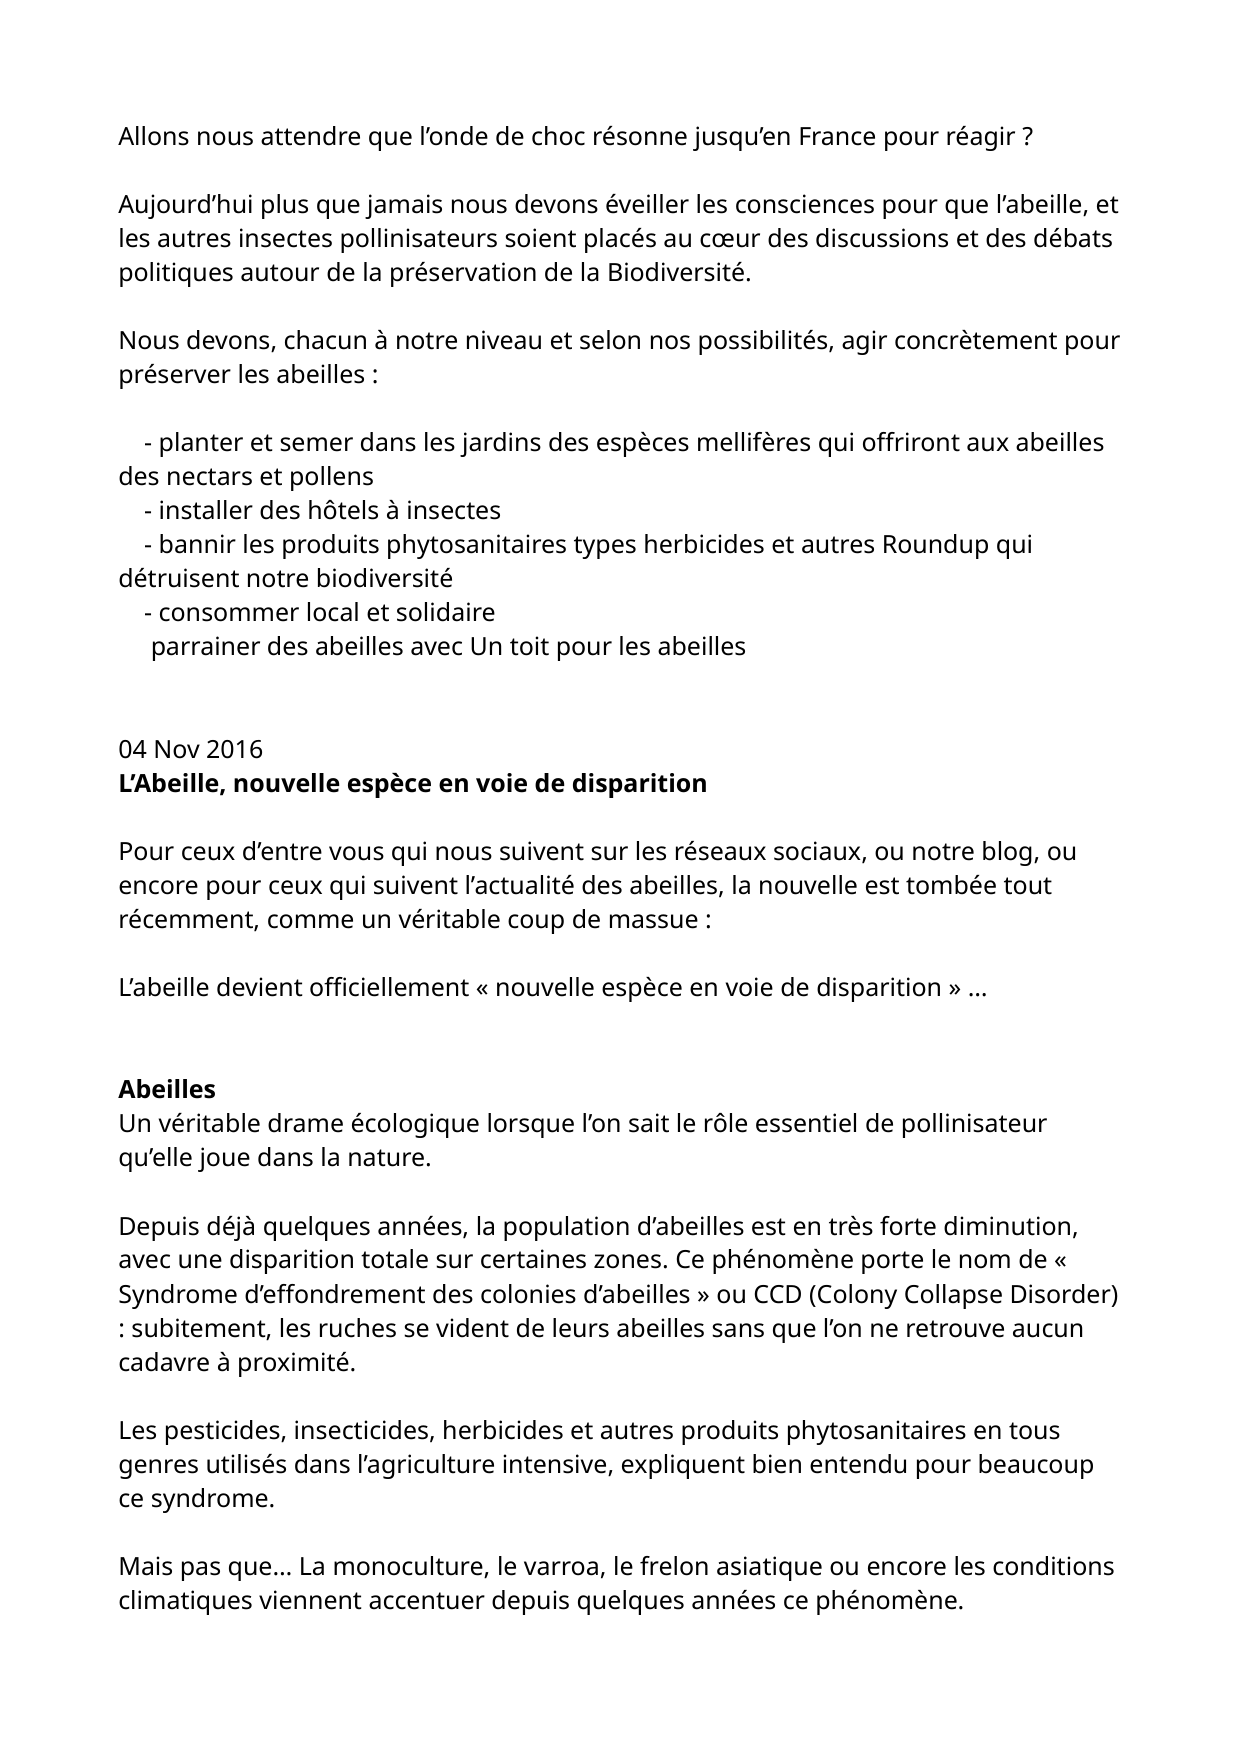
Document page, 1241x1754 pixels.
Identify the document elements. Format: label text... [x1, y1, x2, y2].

text - bannir les produits phytosanitaires types herbicides et autres Roundup qui détruisent notre biodiversité [118, 527, 1122, 595]
text Abeilles [118, 1072, 1122, 1106]
text Aujourd’hui plus que jamais nous devons éveiller les consciences pour que l’abeille, et les autres insectes pollinisateurs soient placés au cœur des discussions et des débats politiques autour de la préservation de la Biodiversité. [118, 186, 1122, 288]
text Mais pas que… La monoculture, le varroa, le frelon asiatique ou encore les conditions climatiques viennent accentuer depuis quelques années ce phénomène. [118, 1549, 1122, 1617]
text Depuis déjà quelques années, la population d’abeilles est en très forte diminution, avec une disparition totale sur certaines zones. Ce phénomène porte le nom de « Syndrome d’effondrement des colonies d’abeilles » ou CCD (Colony Collapse Disorder) : subitement, les ruches se vident de leurs abeilles sans que l’on ne retrouve aucun cadavre à proximité. [118, 1208, 1122, 1378]
text Nous devons, chacun à notre niveau et selon nos possibilités, agir concrètement pour préserver les abeilles : [118, 322, 1122, 391]
text - installer des hôtels à insectes [118, 493, 1122, 527]
text - consommer local et solidaire [118, 595, 1122, 629]
text - planter et semer dans les jardins des espèces mellifères qui offriront aux abeilles des nectars et pollens [118, 425, 1122, 493]
text Les pesticides, insecticides, herbicides et autres produits phytosanitaires en tous genres utilisés dans l’agriculture intensive, expliquent bien entendu pour beaucoup ce syndrome. [118, 1412, 1122, 1515]
text Pour ceux d’entre vous qui nous suivent sur les réseaux sociaux, ou notre blog, ou encore pour ceux qui suivent l’actualité des abeilles, la nouvelle est tombée tout récemment, comme un véritable coup de massue : [118, 833, 1122, 936]
text L’abeille devient officiellement « nouvelle espèce en voie de disparition » … [118, 970, 1122, 1004]
text Un véritable drame écologique lorsque l’on sait le rôle essentiel de pollinisateur qu’elle joue dans la nature. [118, 1106, 1122, 1174]
text L’Abeille, nouvelle espèce en voie de disparition [118, 765, 1122, 799]
text parrainer des abeilles avec Un toit pour les abeilles [118, 629, 1122, 663]
text 04 Nov 2016 [118, 731, 1122, 765]
text Allons nous attendre que l’onde de choc résonne jusqu’en France pour réagir ? [118, 118, 1122, 152]
